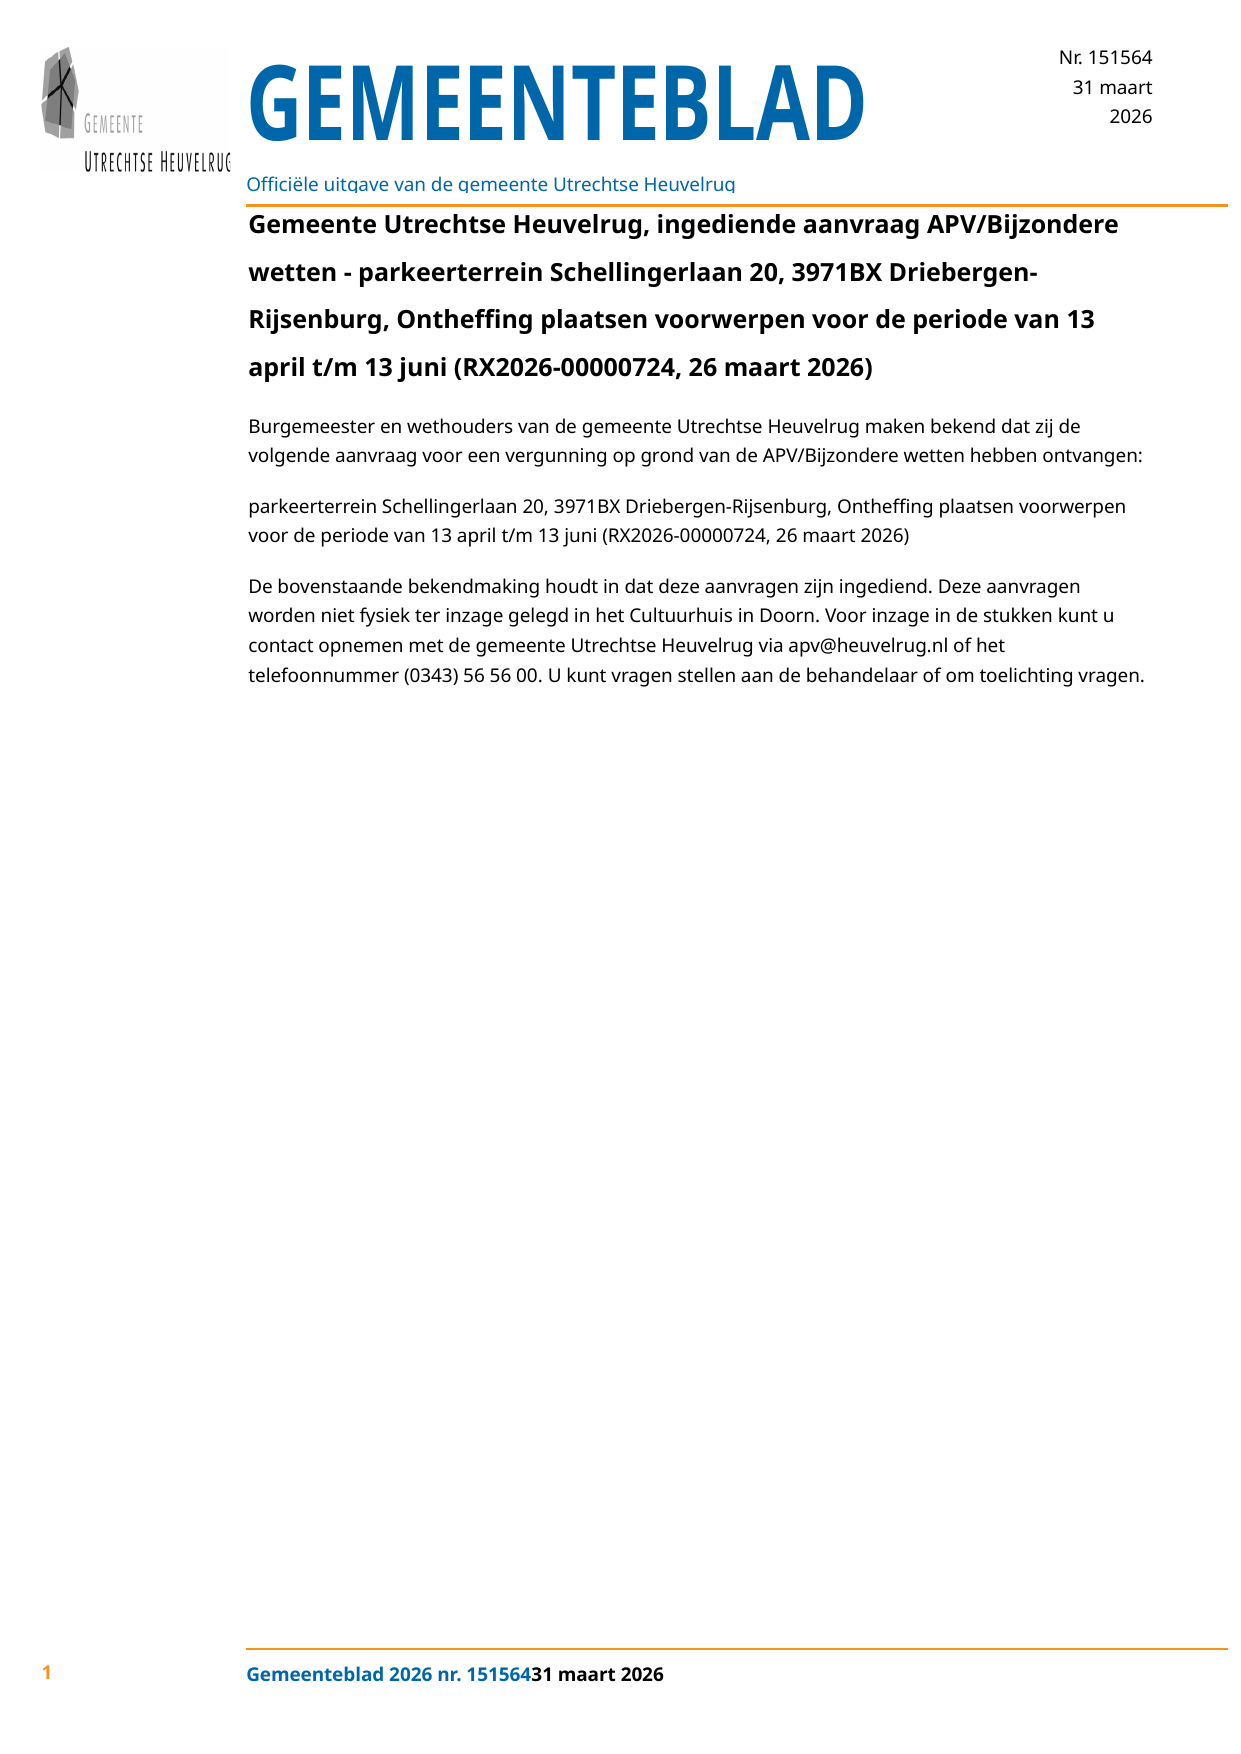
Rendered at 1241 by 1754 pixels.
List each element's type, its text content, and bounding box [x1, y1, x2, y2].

text Gemeente Utrechtse Heuvelrug, ingediende aanvraag APV/Bijzondere wetten - parkeerterrein Schellingerlaan 20, 3971BX Driebergen-Rijsenburg, Ontheffing plaatsen voorwerpen voor de periode van 13 april t/m 13 juni (RX2026-00000724, 26 maart 2026) [248, 207, 1152, 384]
text Burgemeester en wethouders van de gemeente Utrechtse Heuvelrug maken bekend dat zij de volgende aanvraag voor een vergunning op grond van de APV/Bijzondere wetten hebben ontvangen: [248, 413, 1152, 468]
picture [41, 47, 231, 172]
text De bovenstaande bekendmaking houdt in dat deze aanvragen zijn ingediend. Deze aanvragen worden niet fysiek ter inzage gelegd in het Cultuurhuis in Doorn. Voor inzage in de stukken kunt u contact opnemen met de gemeente Utrechtse Heuvelrug via apv@heuvelrug.nl of het telefoonnummer (0343) 56 56 00. U kunt vragen stellen aan de behandelaar of om toelichting vragen. [248, 573, 1152, 688]
text parkeerterrein Schellingerlaan 20, 3971BX Driebergen-Rijsenburg, Ontheffing plaatsen voorwerpen voor de periode van 13 april t/m 13 juni (RX2026-00000724, 26 maart 2026) [248, 493, 1152, 548]
